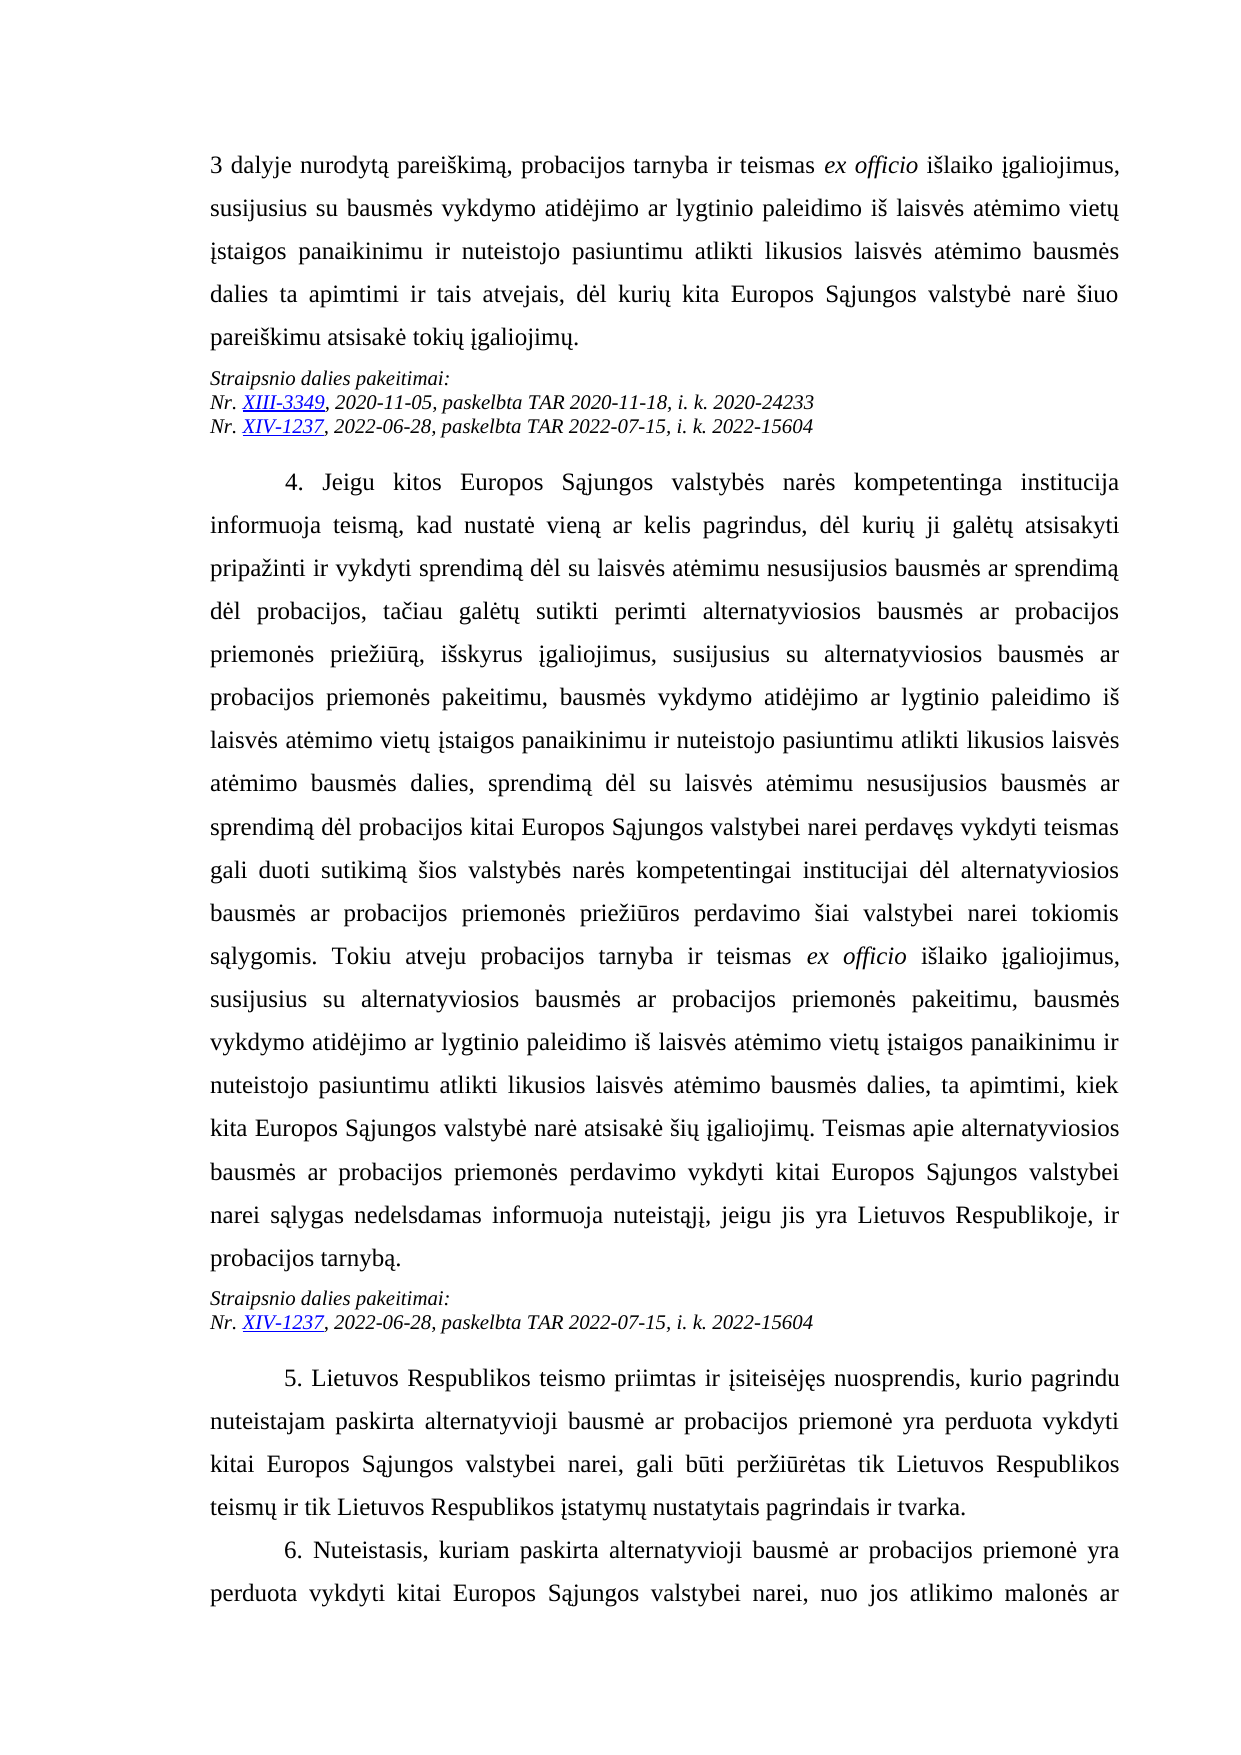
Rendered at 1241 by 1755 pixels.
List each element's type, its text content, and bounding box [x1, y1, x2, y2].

text Nr. XIV-1237, 2022-06-28, paskelbta TAR 2022-07-15, i. k. 2022-15604 [210, 1310, 1120, 1334]
text 6. Nuteistasis, kuriam paskirta alternatyvioji bausmė ar probacijos priemonė yra perduota vykdyti kitai Europos Sąjungos valstybei narei, nuo jos atlikimo malonės ar [210, 1535, 1120, 1607]
text Straipsnio dalies pakeitimai: [210, 1286, 1120, 1310]
text Nr. XIV-1237, 2022-06-28, paskelbta TAR 2022-07-15, i. k. 2022-15604 [210, 414, 1120, 438]
text 5. Lietuvos Respublikos teismo priimtas ir įsiteisėjęs nuosprendis, kurio pagrindu nuteistajam paskirta alternatyvioji bausmė ar probacijos priemonė yra perduota vykdyti kitai Europos Sąjungos valstybei narei, gali būti peržiūrėtas tik Lietuvos Respublikos teismų ir tik Lietuvos Respublikos įstatymų nustatytais pagrindais ir tvarka. [210, 1363, 1120, 1521]
text Straipsnio dalies pakeitimai: [210, 366, 1120, 390]
text 3 dalyje nurodytą pareiškimą, probacijos tarnyba ir teismas ex officio išlaiko įgaliojimus, susijusius su bausmės vykdymo atidėjimo ar lygtinio paleidimo iš laisvės atėmimo vietų įstaigos panaikinimu ir nuteistojo pasiuntimu atlikti likusios laisvės atėmimo bausmės dalies ta apimtimi ir tais atvejais, dėl kurių kita Europos Sąjungos valstybė narė šiuo pareiškimu atsisakė tokių įgaliojimų. [210, 150, 1120, 351]
text Nr. XIII-3349, 2020-11-05, paskelbta TAR 2020-11-18, i. k. 2020-24233 [210, 390, 1120, 414]
text 4. Jeigu kitos Europos Sąjungos valstybės narės kompetentinga institucija informuoja teismą, kad nustatė vieną ar kelis pagrindus, dėl kurių ji galėtų atsisakyti pripažinti ir vykdyti sprendimą dėl su laisvės atėmimu nesusijusios bausmės ar sprendimą dėl probacijos, tačiau galėtų sutikti perimti alternatyviosios bausmės ar probacijos priemonės priežiūrą, išskyrus įgaliojimus, susijusius su alternatyviosios bausmės ar probacijos priemonės pakeitimu, bausmės vykdymo atidėjimo ar lygtinio paleidimo iš laisvės atėmimo vietų įstaigos panaikinimu ir nuteistojo pasiuntimu atlikti likusios laisvės atėmimo bausmės dalies, sprendimą dėl su laisvės atėmimu nesusijusios bausmės ar sprendimą dėl probacijos kitai Europos Sąjungos valstybei narei perdavęs vykdyti teismas gali duoti sutikimą šios valstybės narės kompetentingai institucijai dėl alternatyviosios bausmės ar probacijos priemonės priežiūros perdavimo šiai valstybei narei tokiomis sąlygomis. Tokiu atveju probacijos tarnyba ir teismas ex officio išlaiko įgaliojimus, susijusius su alternatyviosios bausmės ar probacijos priemonės pakeitimu, bausmės vykdymo atidėjimo ar lygtinio paleidimo iš laisvės atėmimo vietų įstaigos panaikinimu ir nuteistojo pasiuntimu atlikti likusios laisvės atėmimo bausmės dalies, ta apimtimi, kiek kita Europos Sąjungos valstybė narė atsisakė šių įgaliojimų. Teismas apie alternatyviosios bausmės ar probacijos priemonės perdavimo vykdyti kitai Europos Sąjungos valstybei narei sąlygas nedelsdamas informuoja nuteistąjį, jeigu jis yra Lietuvos Respublikoje, ir probacijos tarnybą. [210, 467, 1120, 1272]
